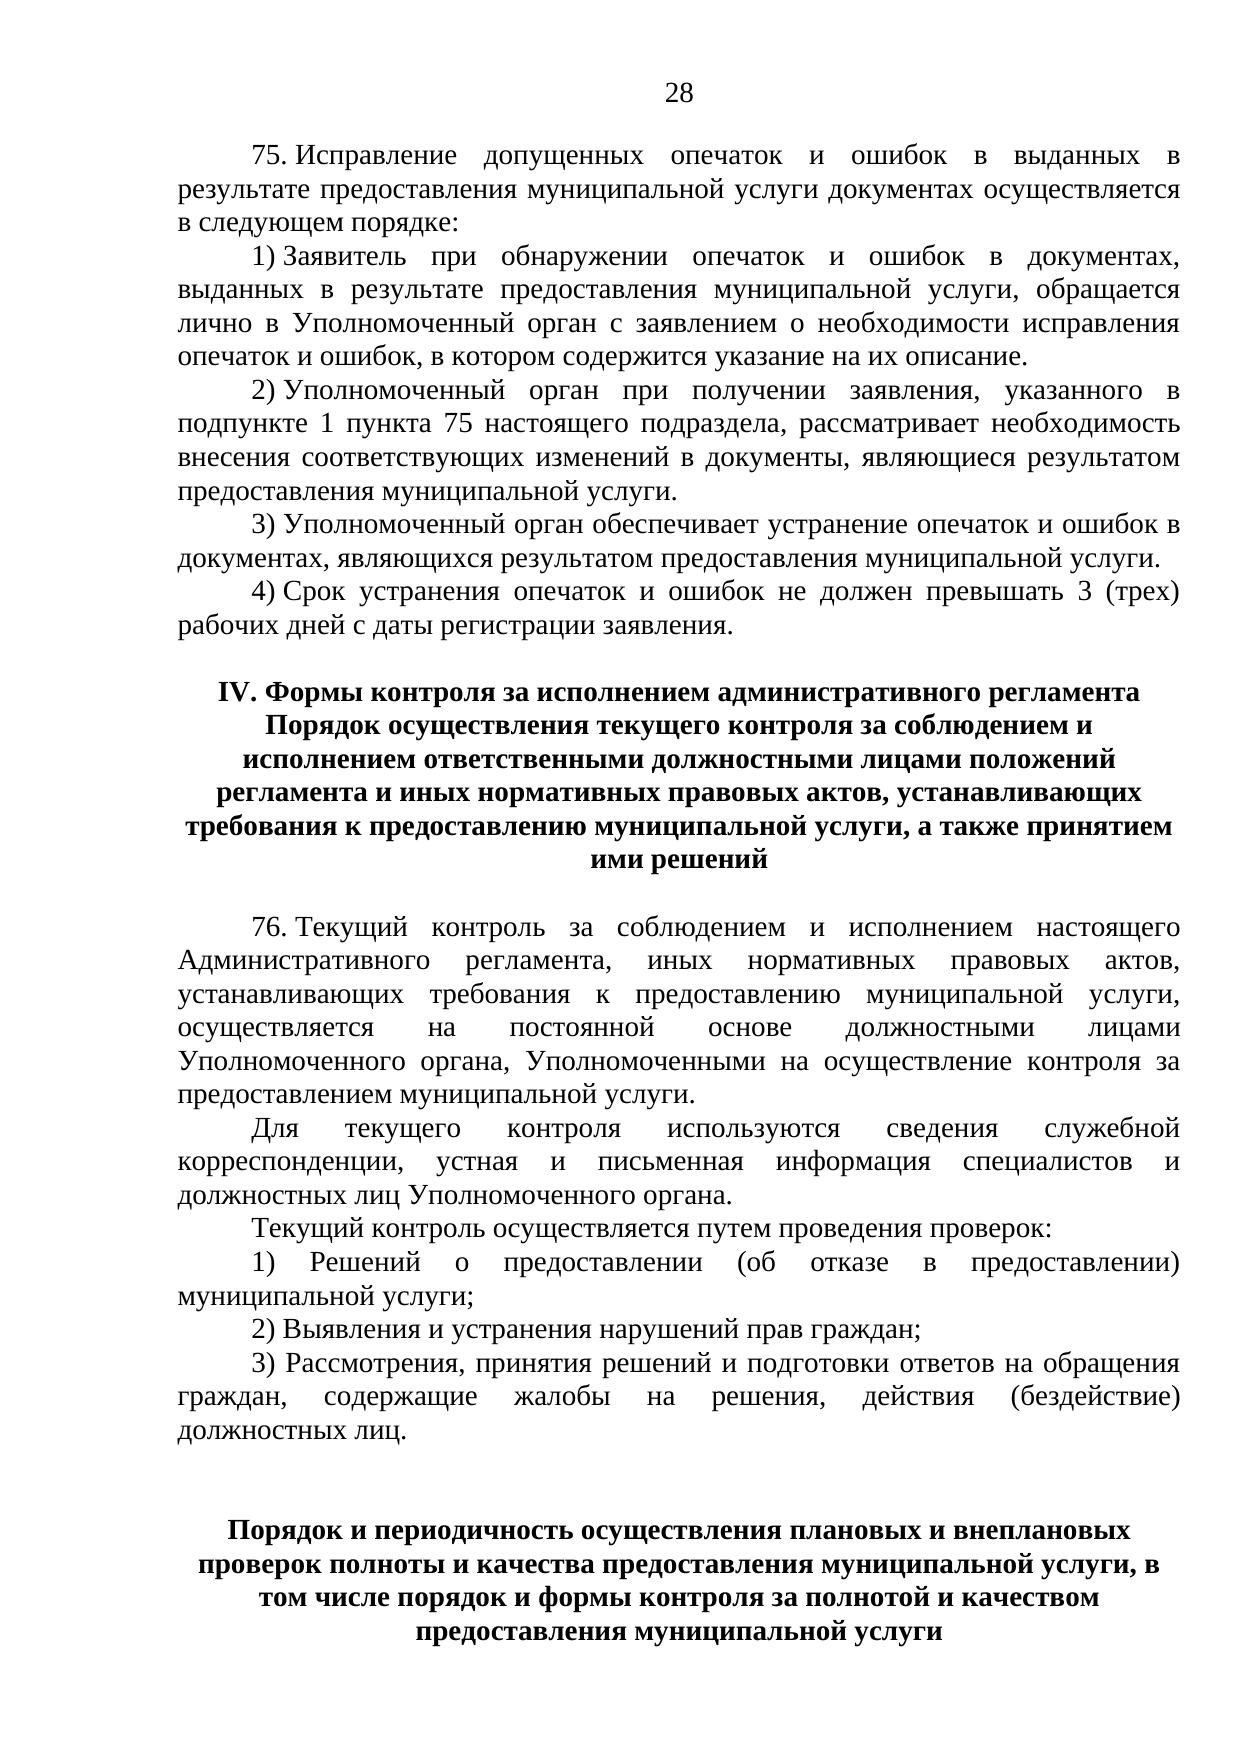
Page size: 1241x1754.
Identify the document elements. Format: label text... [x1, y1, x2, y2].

text Текущий контроль осуществляется путем проведения проверок: [177, 1211, 1181, 1244]
text 2) Уполномоченный орган при получении заявления, указанного в подпункте 1 пункта 75 настоящего подраздела, рассматривает необходимость внесения соответствующих изменений в документы, являющиеся результатом предоставления муниципальной услуги. [177, 372, 1181, 506]
text 1) Заявитель при обнаружении опечаток и ошибок в документах, выданных в результате предоставления муниципальной услуги, обращается лично в Уполномоченный орган с заявлением о необходимости исправления опечаток и ошибок, в котором содержится указание на их описание. [177, 238, 1181, 372]
text IV. Формы контроля за исполнением административного регламента [177, 674, 1181, 707]
text 75. Исправление допущенных опечаток и ошибок в выданных в результате предоставления муниципальной услуги документах осуществляется в следующем порядке: [177, 137, 1181, 238]
text 1) Решений о предоставлении (об отказе в предоставлении) муниципальной услуги; [177, 1244, 1181, 1311]
text Порядок и периодичность осуществления плановых и внеплановых проверок полноты и качества предоставления муниципальной услуги, в том числе порядок и формы контроля за полнотой и качеством предоставления муниципальной услуги [177, 1512, 1181, 1647]
text 3) Рассмотрения, принятия решений и подготовки ответов на обращения граждан, содержащие жалобы на решения, действия (бездействие) должностных лиц. [177, 1345, 1181, 1445]
text 76. Текущий контроль за соблюдением и исполнением настоящего Административного регламента, иных нормативных правовых актов, устанавливающих требования к предоставлению муниципальной услуги, осуществляется на постоянной основе должностными лицами Уполномоченного органа, Уполномоченными на осуществление контроля за предоставлением муниципальной услуги. [177, 909, 1181, 1110]
text Для текущего контроля используются сведения служебной корреспонденции, устная и письменная информация специалистов и должностных лиц Уполномоченного органа. [177, 1110, 1181, 1211]
text Порядок осуществления текущего контроля за соблюдением и исполнением ответственными должностными лицами положений регламента и иных нормативных правовых актов, устанавливающих требования к предоставлению муниципальной услуги, а также принятием ими решений [177, 707, 1181, 875]
text 4) Срок устранения опечаток и ошибок не должен превышать 3 (трех) рабочих дней с даты регистрации заявления. [177, 573, 1181, 640]
text 3) Уполномоченный орган обеспечивает устранение опечаток и ошибок в документах, являющихся результатом предоставления муниципальной услуги. [177, 506, 1181, 573]
text 2) Выявления и устранения нарушений прав граждан; [177, 1311, 1181, 1345]
